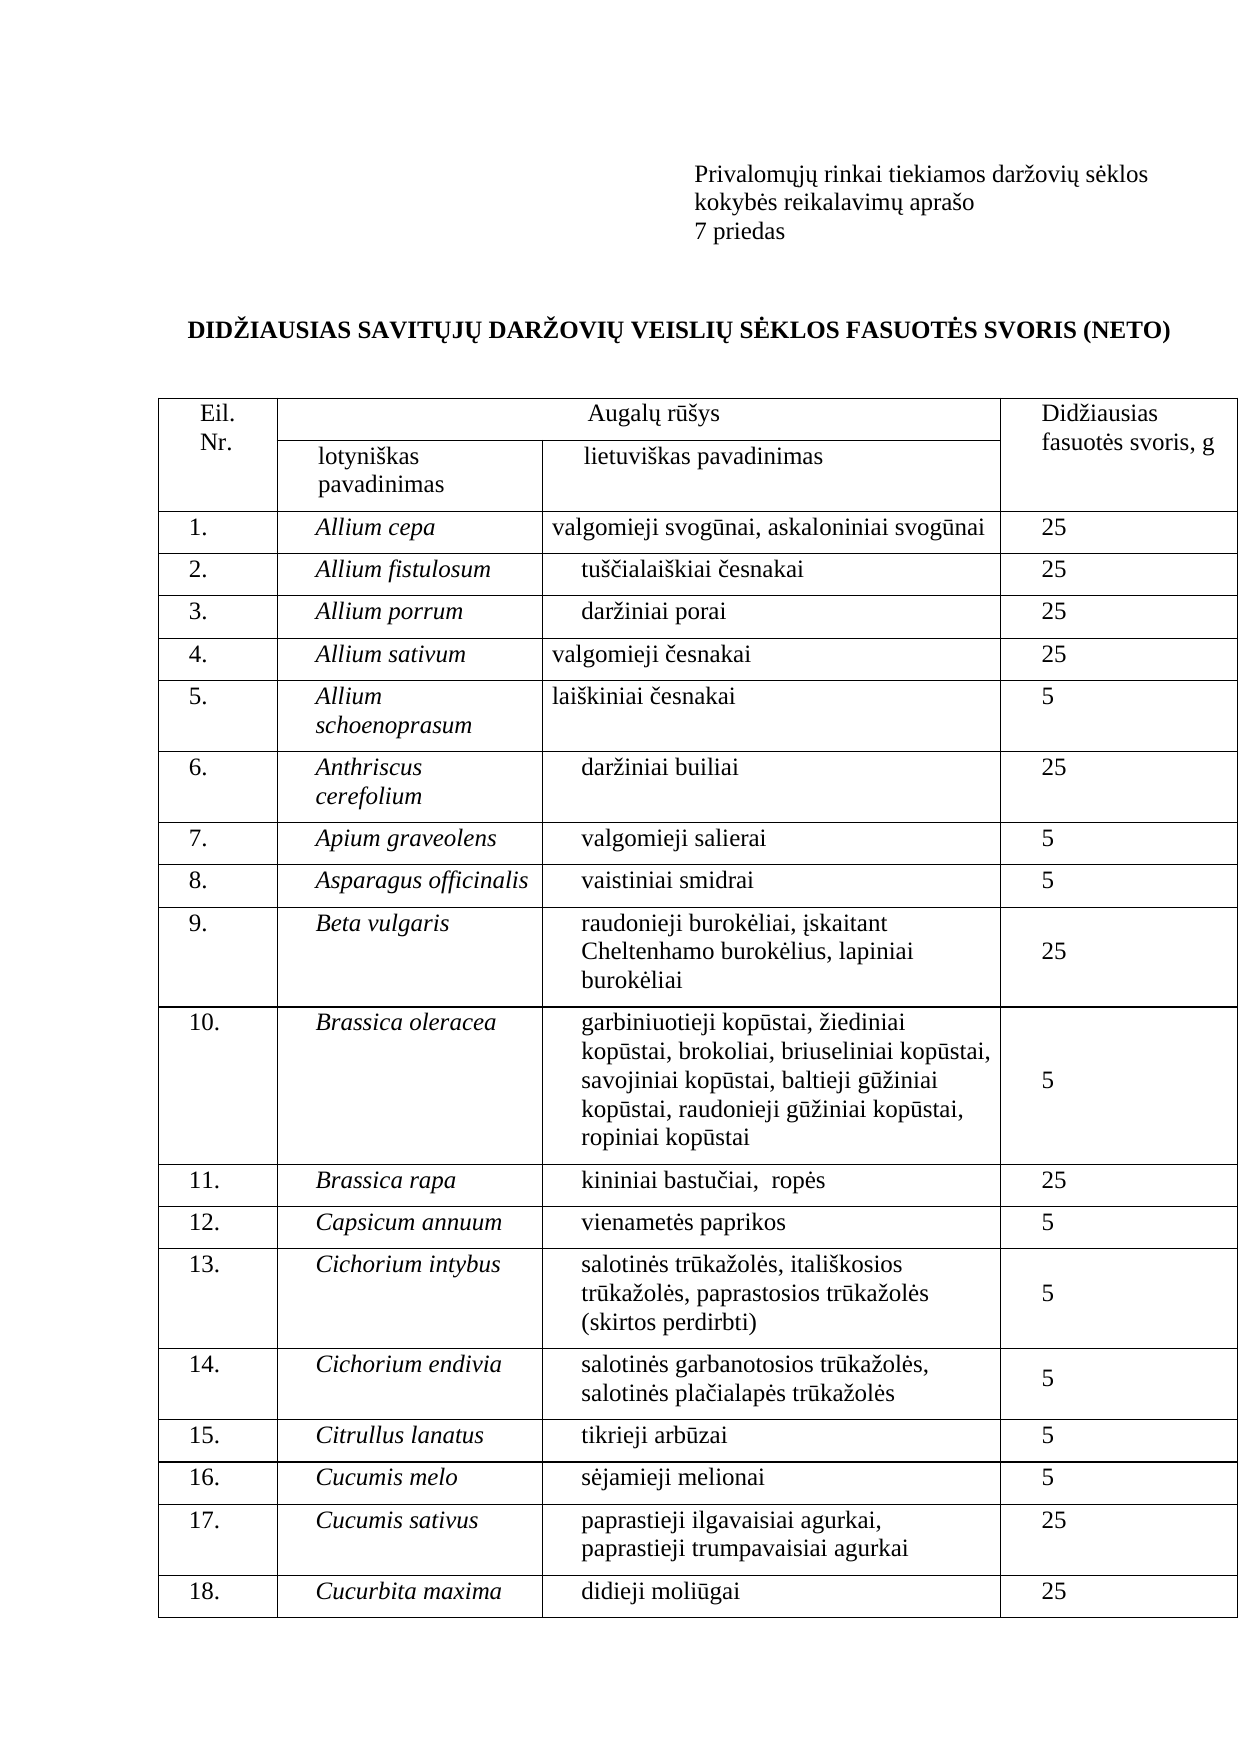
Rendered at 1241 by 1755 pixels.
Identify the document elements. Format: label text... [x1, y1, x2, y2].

table_cell Anthriscus cerefolium [278, 752, 542, 822]
table_cell daržiniai porai [543, 596, 1000, 638]
table_cell 25 [1001, 908, 1237, 1006]
table_cell 25 [1001, 1576, 1237, 1617]
table_cell 15. [159, 1420, 277, 1461]
table_header Eil. Nr. [159, 399, 277, 511]
table_header Didžiausias fasuotės svoris, g [1001, 399, 1237, 511]
table_cell 25 [1001, 554, 1237, 595]
table_cell raudonieji burokėliai, įskaitant Cheltenhamo burokėlius, lapiniai burokėliai [543, 908, 1000, 1006]
table_cell 25 [1001, 1165, 1237, 1206]
table_cell Cucumis sativus [278, 1505, 542, 1575]
table_cell 25 [1001, 596, 1237, 638]
table_cell 2. [159, 554, 277, 595]
table_cell 6. [159, 752, 277, 822]
table_cell Allium porrum [278, 596, 542, 638]
table_cell 5 [1001, 1008, 1237, 1164]
table_cell Cucurbita maxima [278, 1576, 542, 1617]
table_cell didieji moliūgai [543, 1576, 1000, 1617]
table_cell valgomieji svogūnai, askaloniniai svogūnai [543, 512, 1000, 553]
table_cell 18. [159, 1576, 277, 1617]
table_cell kininiai bastučiai, ropės [543, 1165, 1000, 1206]
table_cell paprastieji ilgavaisiai agurkai, paprastieji trumpavaisiai agurkai [543, 1505, 1000, 1575]
table_cell 5 [1001, 1207, 1237, 1248]
table_cell 7. [159, 823, 277, 864]
table_cell Beta vulgaris [278, 908, 542, 1006]
table_cell 5. [159, 681, 277, 751]
table_cell 14. [159, 1349, 277, 1419]
table_cell vienametės paprikos [543, 1207, 1000, 1248]
table_cell salotinės trūkažolės, itališkosios trūkažolės, paprastosios trūkažolės (skirtos perdirbti) [543, 1249, 1000, 1348]
table_cell tuščialaiškiai česnakai [543, 554, 1000, 595]
table_cell sėjamieji melionai [543, 1463, 1000, 1504]
table_cell Allium cepa [278, 512, 542, 553]
table_cell 11. [159, 1165, 277, 1206]
table_cell Citrullus lanatus [278, 1420, 542, 1461]
table_cell 25 [1001, 639, 1237, 680]
table_cell garbiniuotieji kopūstai, žiediniai kopūstai, brokoliai, briuseliniai kopūstai, savojiniai kopūstai, baltieji gūžiniai kopūstai, raudonieji gūžiniai kopūstai, ropiniai kopūstai [543, 1008, 1000, 1164]
table_cell 5 [1001, 865, 1237, 907]
table_cell 10. [159, 1008, 277, 1164]
table_cell Asparagus officinalis [278, 865, 542, 907]
table_cell valgomieji salierai [543, 823, 1000, 864]
table_cell 16. [159, 1463, 277, 1504]
table_header Augalų rūšys [278, 399, 1000, 440]
table_cell Capsicum annuum [278, 1207, 542, 1248]
table_cell 25 [1001, 512, 1237, 553]
table_cell salotinės garbanotosios trūkažolės, salotinės plačialapės trūkažolės [543, 1349, 1000, 1419]
table_cell 17. [159, 1505, 277, 1575]
table_cell Brassica oleracea [278, 1008, 542, 1164]
table_cell Allium schoenoprasum [278, 681, 542, 751]
table_cell Cucumis melo [278, 1463, 542, 1504]
table_cell 5 [1001, 681, 1237, 751]
text Privalomųjų rinkai tiekiamos daržovių sėklos kokybės reikalavimų aprašo [694, 159, 1181, 216]
table_cell Allium sativum [278, 639, 542, 680]
table_cell valgomieji česnakai [543, 639, 1000, 680]
table_cell Cichorium intybus [278, 1249, 542, 1348]
table_cell Brassica rapa [278, 1165, 542, 1206]
table_cell daržiniai builiai [543, 752, 1000, 822]
table_cell 5 [1001, 823, 1237, 864]
text 7 priedas [648, 216, 1181, 245]
table_cell 5 [1001, 1463, 1237, 1504]
table_cell 3. [159, 596, 277, 638]
table_cell 8. [159, 865, 277, 907]
table_cell 13. [159, 1249, 277, 1348]
table_cell 5 [1001, 1420, 1237, 1461]
table_cell 1. [159, 512, 277, 553]
table_cell lietuviškas pavadinimas [543, 441, 1000, 511]
table_cell 5 [1001, 1349, 1237, 1419]
table_cell 25 [1001, 1505, 1237, 1575]
table_cell Apium graveolens [278, 823, 542, 864]
table_cell vaistiniai smidrai [543, 865, 1000, 907]
text DIDŽIAUSIAS SAVITŲJŲ DARŽOVIŲ VEISLIŲ SĖKLOS FASUOTĖS SVORIS (NETO) [177, 315, 1181, 344]
table_cell tikrieji arbūzai [543, 1420, 1000, 1461]
table_cell 12. [159, 1207, 277, 1248]
table_cell 5 [1001, 1249, 1237, 1348]
table_cell Cichorium endivia [278, 1349, 542, 1419]
table_cell 9. [159, 908, 277, 1006]
table_cell laiškiniai česnakai [543, 681, 1000, 751]
table_cell Allium fistulosum [278, 554, 542, 595]
table_cell 4. [159, 639, 277, 680]
table_cell lotyniškas pavadinimas [278, 441, 542, 511]
table_cell 25 [1001, 752, 1237, 822]
